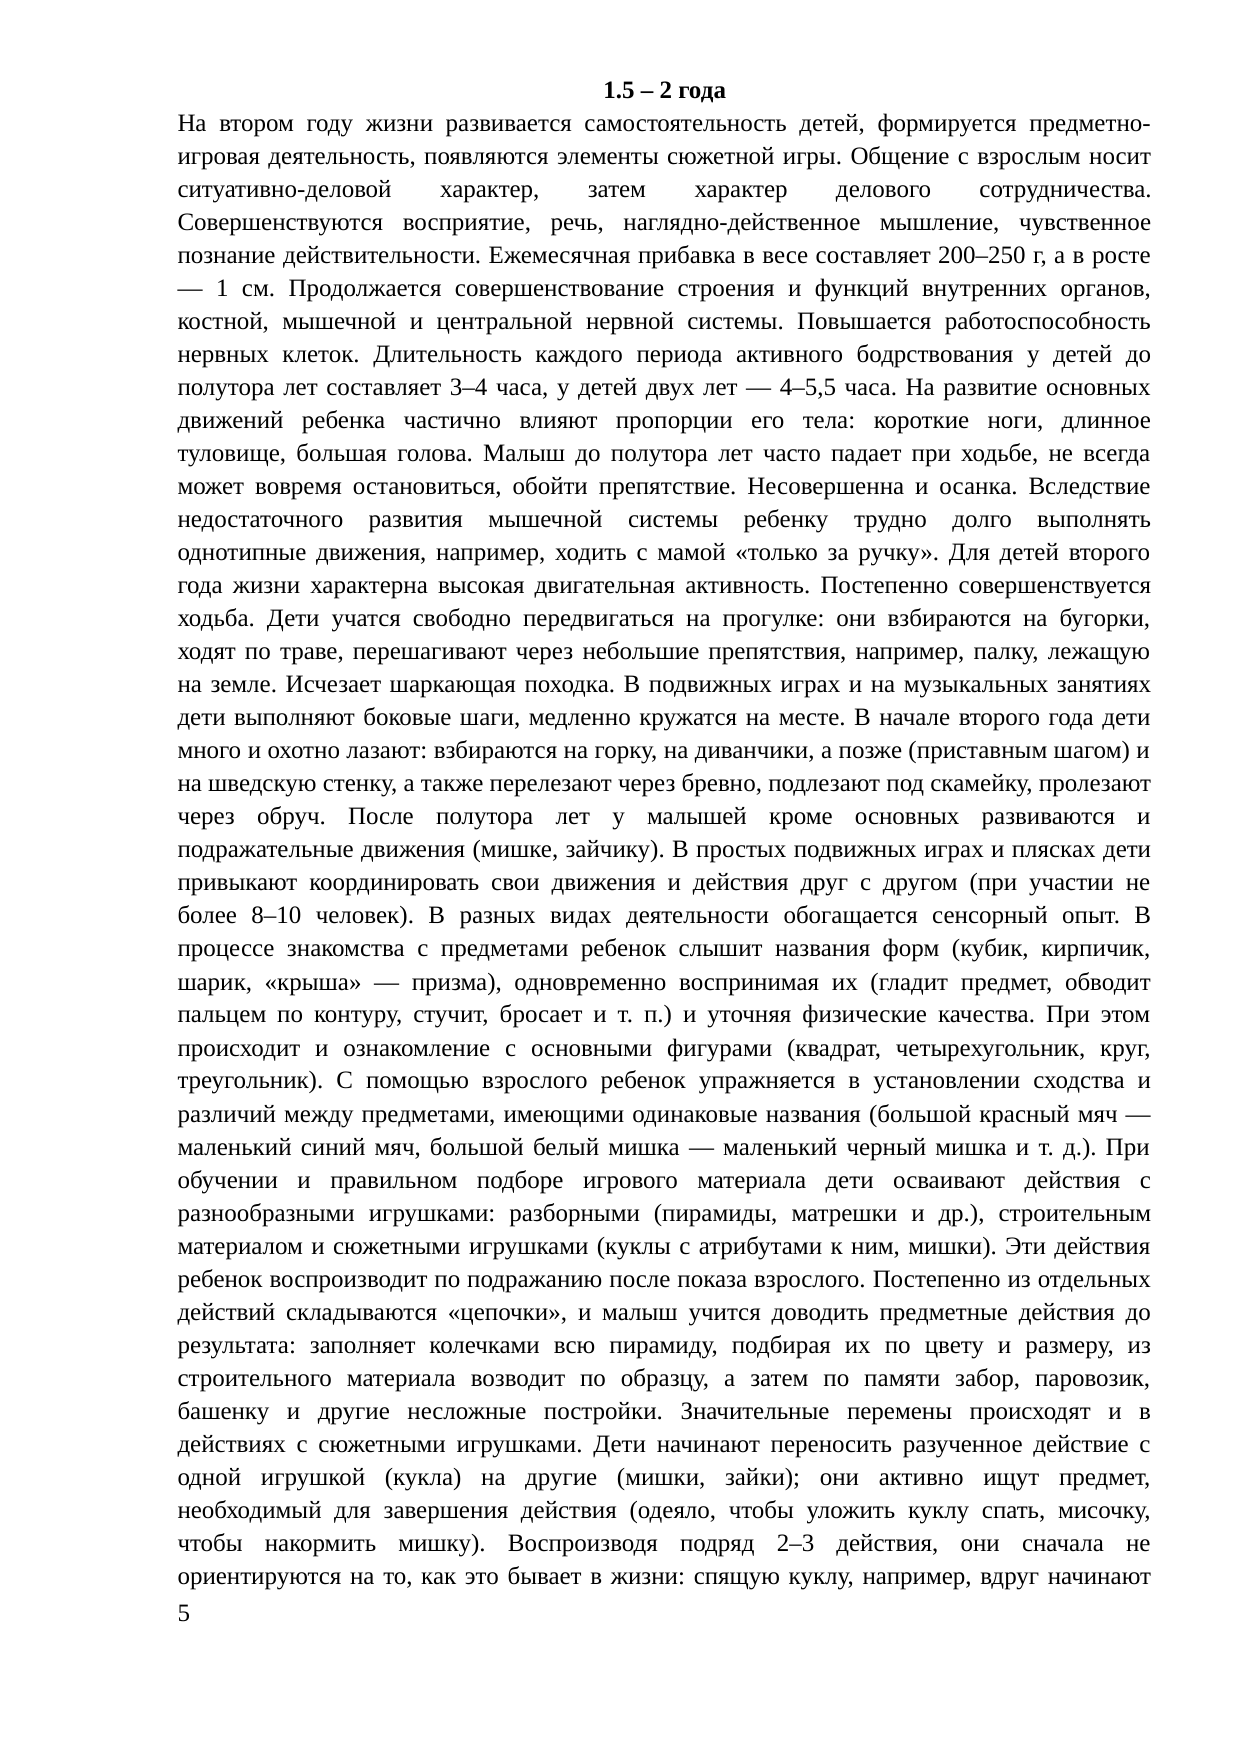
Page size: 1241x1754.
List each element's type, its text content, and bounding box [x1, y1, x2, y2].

text На втором году жизни развивается самостоятельность детей, формируется предметно-игровая деятельность, появляются элементы сюжетной игры. Общение с взрослым носит ситуативно-деловой характер, затем характер делового сотрудничества. Совершенствуются восприятие, речь, наглядно-действенное мышление, чувственное познание действительности. Ежемесячная прибавка в весе составляет 200–250 г, а в росте — 1 см. Продолжается совершенствование строения и функций внутренних органов, костной, мышечной и центральной нервной системы. Повышается работоспособность нервных клеток. Длительность каждого периода активного бодрствования у детей до полутора лет составляет 3–4 часа, у детей двух лет — 4–5,5 часа. На развитие основных движений ребенка частично влияют пропорции его тела: короткие ноги, длинное туловище, большая голова. Малыш до полутора лет часто падает при ходьбе, не всегда может вовремя остановиться, обойти препятствие. Несовершенна и осанка. Вследствие недостаточного развития мышечной системы ребенку трудно долго выполнять однотипные движения, например, ходить с мамой «только за ручку». Для детей второго года жизни характерна высокая двигательная активность. Постепенно совершенствуется ходьба. Дети учатся свободно передвигаться на прогулке: они взбираются на бугорки, ходят по траве, перешагивают через небольшие препятствия, например, палку, лежащую на земле. Исчезает шаркающая походка. В подвижных играх и на музыкальных занятиях дети выполняют боковые шаги, медленно кружатся на месте. В начале второго года дети много и охотно лазают: взбираются на горку, на диванчики, а позже (приставным шагом) и на шведскую стенку, а также перелезают через бревно, подлезают под скамейку, пролезают через обруч. После полутора лет у малышей кроме основных развиваются и подражательные движения (мишке, зайчику). В простых подвижных играх и плясках дети привыкают координировать свои движения и действия друг с другом (при участии не более 8–10 человек). В разных видах деятельности обогащается сенсорный опыт. В процессе знакомства с предметами ребенок слышит названия форм (кубик, кирпичик, шарик, «крыша» — призма), одновременно воспринимая их (гладит предмет, обводит пальцем по контуру, стучит, бросает и т. п.) и уточняя физические качества. При этом происходит и ознакомление с основными фигурами (квадрат, четырехугольник, круг, треугольник). С помощью взрослого ребенок упражняется в установлении сходства и различий между предметами, имеющими одинаковые названия (большой красный мяч — маленький синий мяч, большой белый мишка — маленький черный мишка и т. д.). При обучении и правильном подборе игрового материала дети осваивают действия с разнообразными игрушками: разборными (пирамиды, матрешки и др.), строительным материалом и сюжетными игрушками (куклы с атрибутами к ним, мишки). Эти действия ребенок воспроизводит по подражанию после показа взрослого. Постепенно из отдельных действий складываются «цепочки», и малыш учится доводить предметные действия до результата: заполняет колечками всю пирамиду, подбирая их по цвету и размеру, из строительного материала возводит по образцу, а затем по памяти забор, паровозик, башенку и другие несложные постройки. Значительные перемены происходят и в действиях с сюжетными игрушками. Дети начинают переносить разученное действие с одной игрушкой (кукла) на другие (мишки, зайки); они активно ищут предмет, необходимый для завершения действия (одеяло, чтобы уложить куклу спать, мисочку, чтобы накормить мишку). Воспроизводя подряд 2–3 действия, они сначала не ориентируются на то, как это бывает в жизни: спящую куклу, например, вдруг начинают [177, 108, 1152, 1590]
text 1.5 – 2 года [177, 75, 1152, 104]
